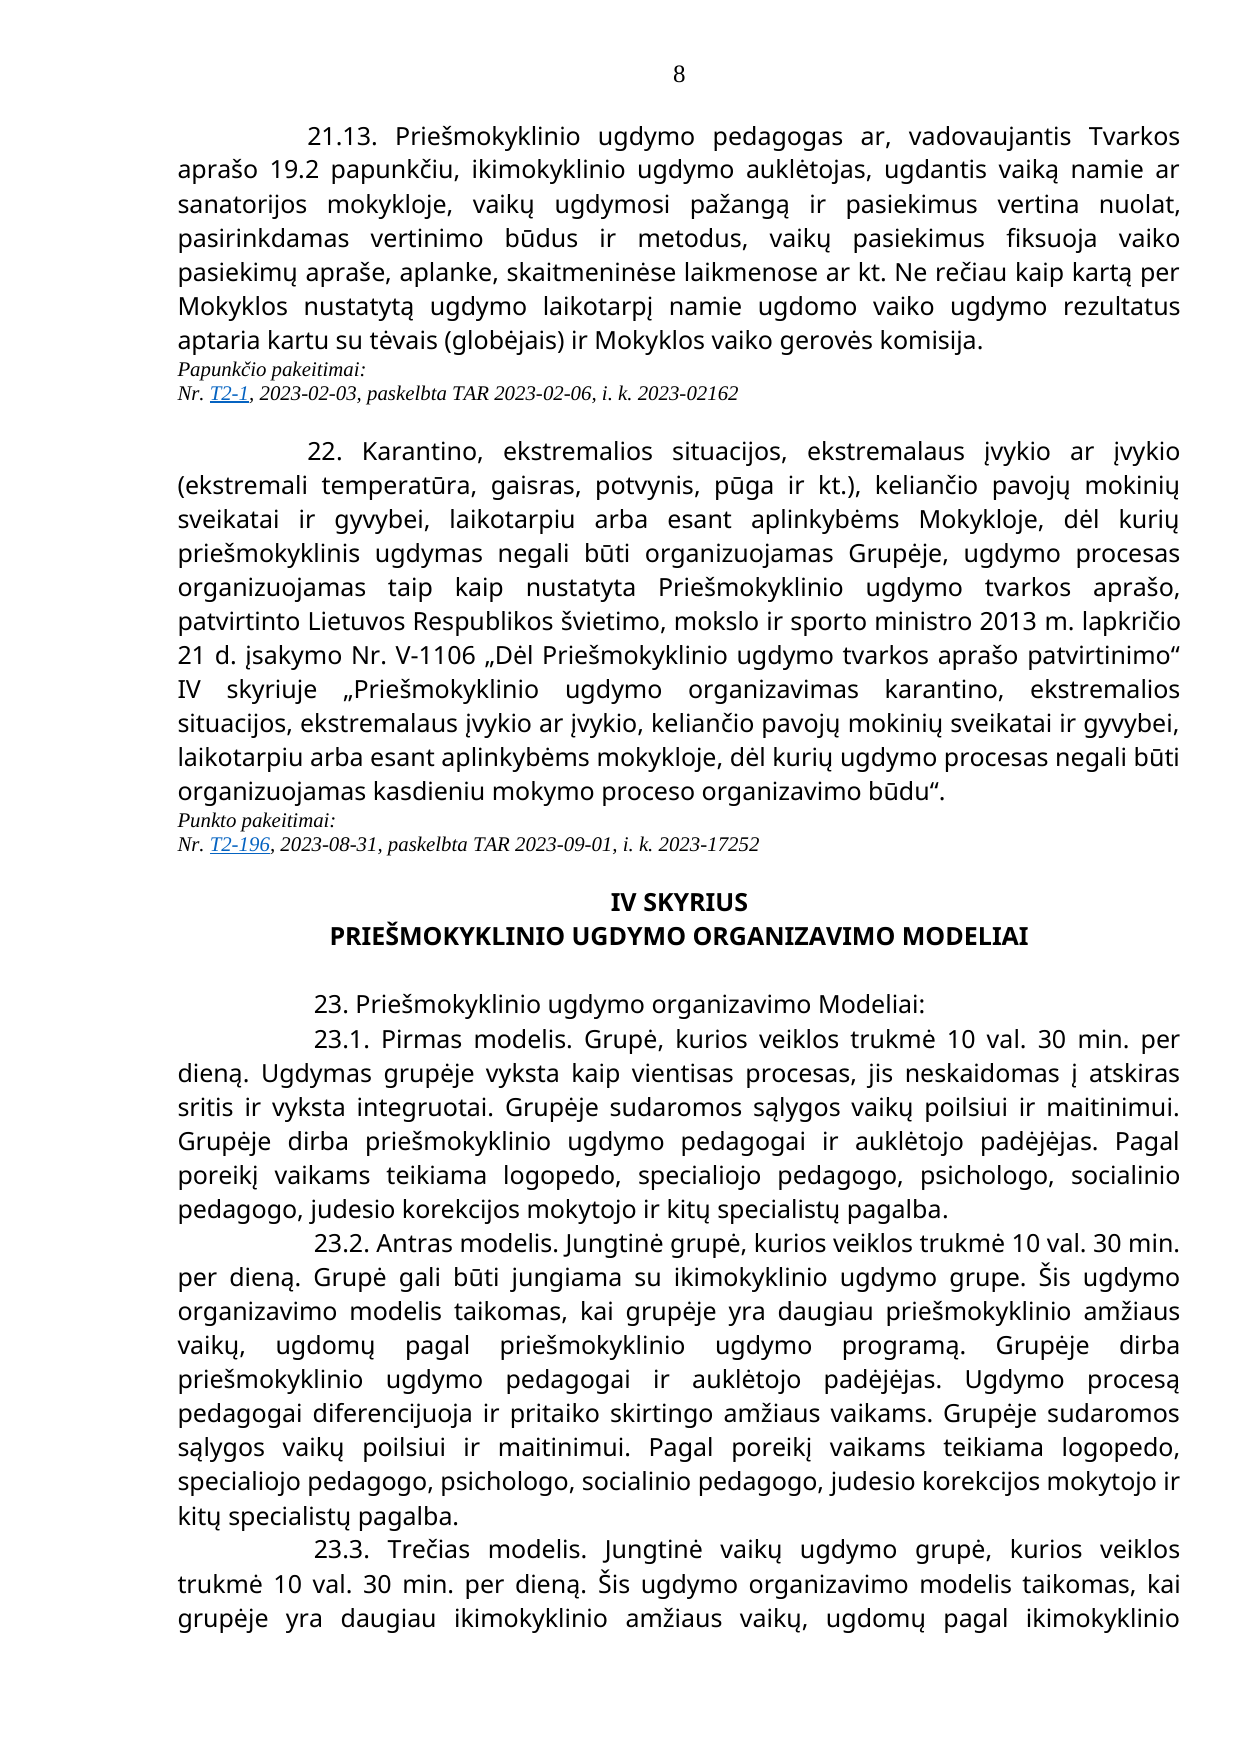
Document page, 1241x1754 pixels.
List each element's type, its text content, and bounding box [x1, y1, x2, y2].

text 23. Priešmokyklinio ugdymo organizavimo Modeliai: [177, 987, 1181, 1021]
text Papunkčio pakeitimai: [177, 357, 1181, 381]
text 21.13. Priešmokyklinio ugdymo pedagogas ar, vadovaujantis Tvarkos aprašo 19.2 papunkčiu, ikimokyklinio ugdymo auklėtojas, ugdantis vaiką namie ar sanatorijos mokykloje, vaikų ugdymosi pažangą ir pasiekimus vertina nuolat, pasirinkdamas vertinimo būdus ir metodus, vaikų pasiekimus fiksuoja vaiko pasiekimų apraše, aplanke, skaitmeninėse laikmenose ar kt. Ne rečiau kaip kartą per Mokyklos nustatytą ugdymo laikotarpį namie ugdomo vaiko ugdymo rezultatus aptaria kartu su tėvais (globėjais) ir Mokyklos vaiko gerovės komisija. [177, 118, 1181, 357]
text PRIEŠMOKYKLINIO UGDYMO ORGANIZAVIMO MODELIAI [177, 919, 1181, 953]
text Nr. T2-196, 2023-08-31, paskelbta TAR 2023-09-01, i. k. 2023-17252 [177, 832, 1181, 856]
text 23.2. Antras modelis. Jungtinė grupė, kurios veiklos trukmė 10 val. 30 min. per dieną. Grupė gali būti jungiama su ikimokyklinio ugdymo grupe. Šis ugdymo organizavimo modelis taikomas, kai grupėje yra daugiau priešmokyklinio amžiaus vaikų, ugdomų pagal priešmokyklinio ugdymo programą. Grupėje dirba priešmokyklinio ugdymo pedagogai ir auklėtojo padėjėjas. Ugdymo procesą pedagogai diferencijuoja ir pritaiko skirtingo amžiaus vaikams. Grupėje sudaromos sąlygos vaikų poilsiui ir maitinimui. Pagal poreikį vaikams teikiama logopedo, specialiojo pedagogo, psichologo, socialinio pedagogo, judesio korekcijos mokytojo ir kitų specialistų pagalba. [177, 1226, 1181, 1532]
text 23.3. Trečias modelis. Jungtinė vaikų ugdymo grupė, kurios veiklos trukmė 10 val. 30 min. per dieną. Šis ugdymo organizavimo modelis taikomas, kai grupėje yra daugiau ikimokyklinio amžiaus vaikų, ugdomų pagal ikimokyklinio [177, 1532, 1181, 1634]
text Punkto pakeitimai: [177, 808, 1181, 832]
text 23.1. Pirmas modelis. Grupė, kurios veiklos trukmė 10 val. 30 min. per dieną. Ugdymas grupėje vyksta kaip vientisas procesas, jis neskaidomas į atskiras sritis ir vyksta integruotai. Grupėje sudaromos sąlygos vaikų poilsiui ir maitinimui. Grupėje dirba priešmokyklinio ugdymo pedagogai ir auklėtojo padėjėjas. Pagal poreikį vaikams teikiama logopedo, specialiojo pedagogo, psichologo, socialinio pedagogo, judesio korekcijos mokytojo ir kitų specialistų pagalba. [177, 1021, 1181, 1226]
text 22. Karantino, ekstremalios situacijos, ekstremalaus įvykio ar įvykio (ekstremali temperatūra, gaisras, potvynis, pūga ir kt.), keliančio pavojų mokinių sveikatai ir gyvybei, laikotarpiu arba esant aplinkybėms Mokykloje, dėl kurių priešmokyklinis ugdymas negali būti organizuojamas Grupėje, ugdymo procesas organizuojamas taip kaip nustatyta Priešmokyklinio ugdymo tvarkos aprašo, patvirtinto Lietuvos Respublikos švietimo, mokslo ir sporto ministro 2013 m. lapkričio 21 d. įsakymo Nr. V-1106 „Dėl Priešmokyklinio ugdymo tvarkos aprašo patvirtinimo“ IV skyriuje „Priešmokyklinio ugdymo organizavimas karantino, ekstremalios situacijos, ekstremalaus įvykio ar įvykio, keliančio pavojų mokinių sveikatai ir gyvybei, laikotarpiu arba esant aplinkybėms mokykloje, dėl kurių ugdymo procesas negali būti organizuojamas kasdieniu mokymo proceso organizavimo būdu“. [177, 433, 1181, 808]
text Nr. T2-1, 2023-02-03, paskelbta TAR 2023-02-06, i. k. 2023-02162 [177, 381, 1181, 405]
text IV SKYRIUS [177, 885, 1181, 919]
